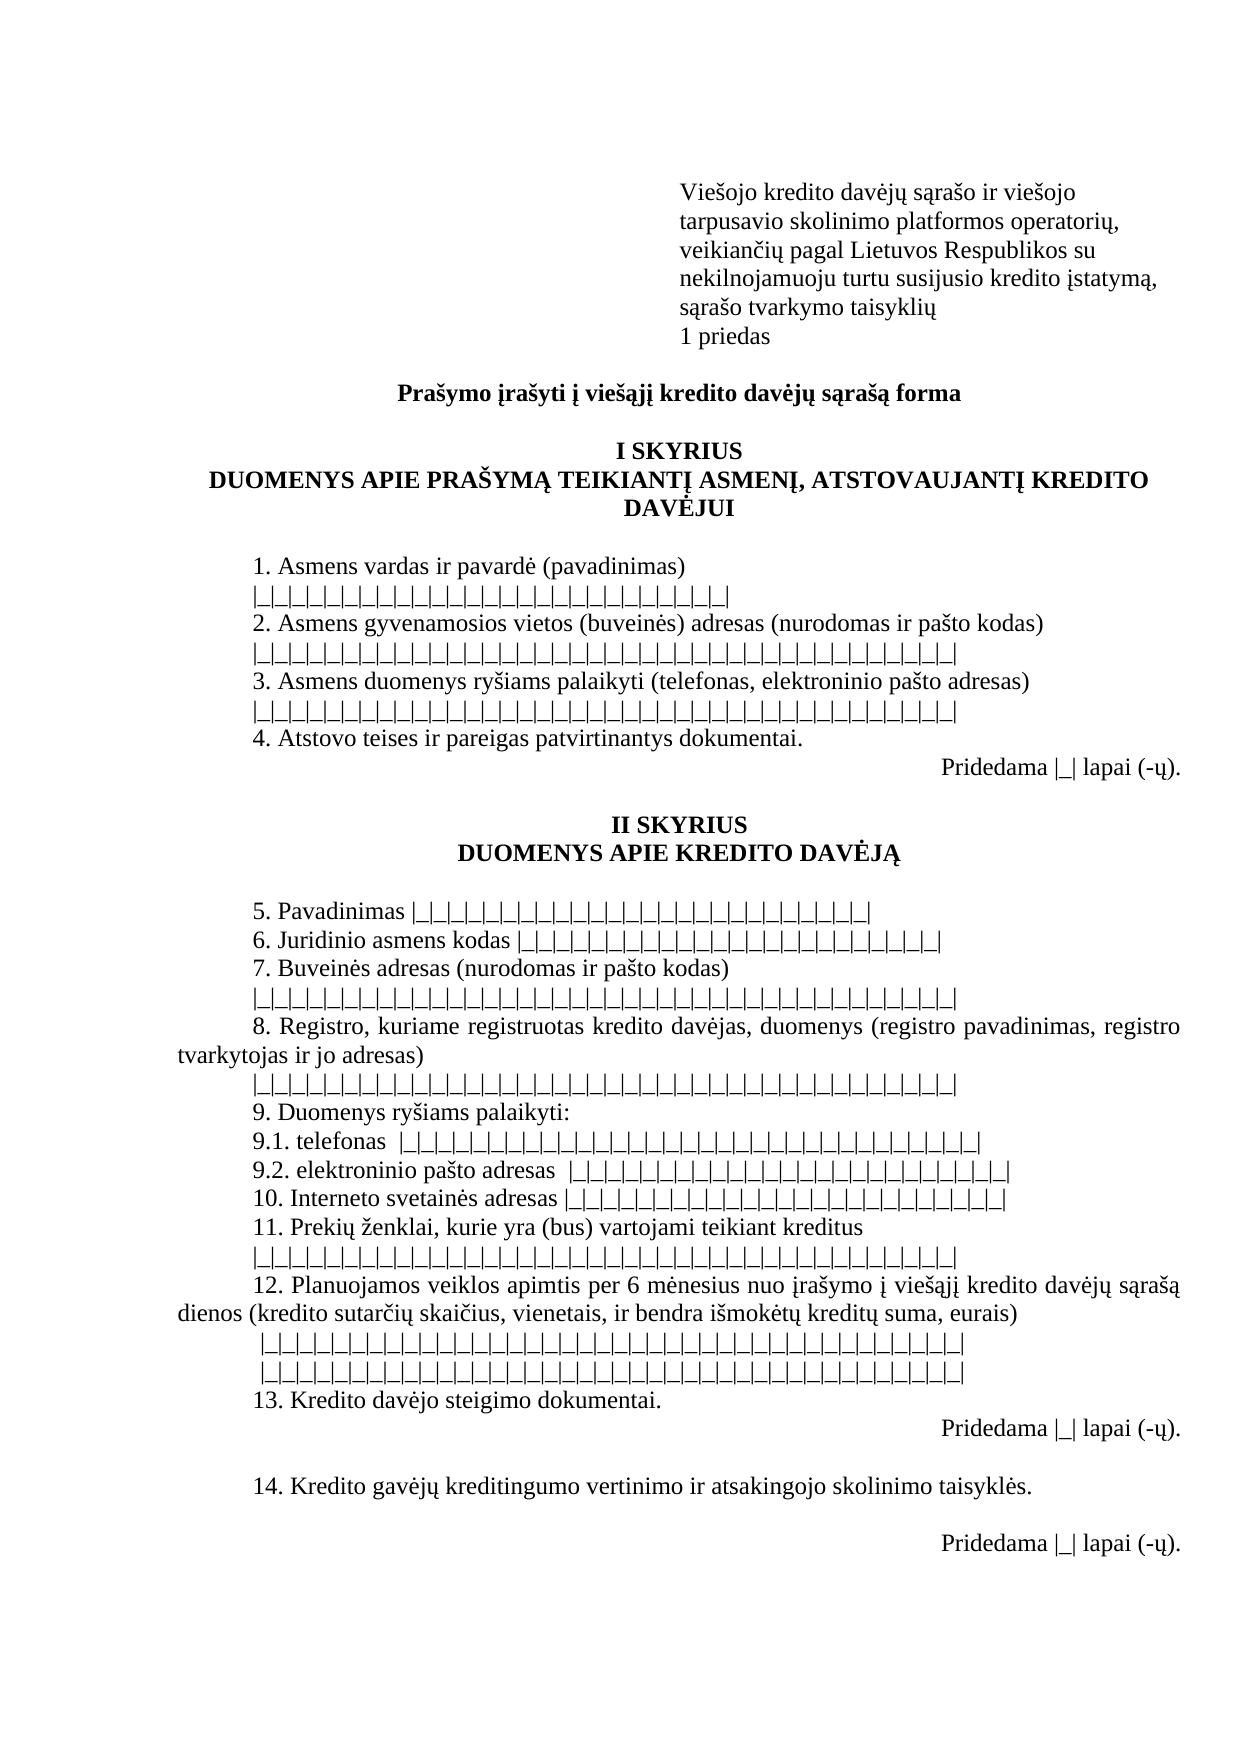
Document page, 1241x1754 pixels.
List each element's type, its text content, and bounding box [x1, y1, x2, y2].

text sąrašo tvarkymo taisyklių [177, 292, 1181, 321]
text 10. Interneto svetainės adresas |_|_|_|_|_|_|_|_|_|_|_|_|_|_|_|_|_|_|_|_|_|_|_|_|_| [177, 1183, 1181, 1212]
text Pridedama |_| lapai (-ų). [177, 752, 1181, 781]
text 6. Juridinio asmens kodas |_|_|_|_|_|_|_|_|_|_|_|_|_|_|_|_|_|_|_|_|_|_|_|_| [177, 925, 1181, 953]
text tarpusavio skolinimo platformos operatorių, [177, 206, 1181, 235]
text 9. Duomenys ryšiams palaikyti: [177, 1097, 1181, 1126]
text DUOMENYS APIE KREDITO DAVĖJĄ [177, 838, 1181, 867]
text 9.1. telefonas |_|_|_|_|_|_|_|_|_|_|_|_|_|_|_|_|_|_|_|_|_|_|_|_|_|_|_|_|_|_|_|_|_| [177, 1126, 1181, 1155]
text |_|_|_|_|_|_|_|_|_|_|_|_|_|_|_|_|_|_|_|_|_|_|_|_|_|_|_|_|_|_|_|_|_|_|_|_|_|_|_|_| [177, 1241, 1181, 1270]
text I SKYRIUS [177, 436, 1181, 465]
text |_|_|_|_|_|_|_|_|_|_|_|_|_|_|_|_|_|_|_|_|_|_|_|_|_|_|_|_|_|_|_|_|_|_|_|_|_|_|_|_| [177, 637, 1181, 666]
text Viešojo kredito davėjų sąrašo ir viešojo [177, 177, 1181, 206]
text II SKYRIUS [177, 810, 1181, 838]
text 2. Asmens gyvenamosios vietos (buveinės) adresas (nurodomas ir pašto kodas) [177, 608, 1181, 637]
text 4. Atstovo teises ir pareigas patvirtinantys dokumentai. [177, 723, 1181, 752]
text 14. Kredito gavėjų kreditingumo vertinimo ir atsakingojo skolinimo taisyklės. [177, 1471, 1181, 1500]
text |_|_|_|_|_|_|_|_|_|_|_|_|_|_|_|_|_|_|_|_|_|_|_|_|_|_|_|_|_|_|_|_|_|_|_|_|_|_|_|_| [177, 695, 1181, 723]
text Prašymo įrašyti į viešąjį kredito davėjų sąrašą forma [177, 378, 1181, 407]
text |_|_|_|_|_|_|_|_|_|_|_|_|_|_|_|_|_|_|_|_|_|_|_|_|_|_|_|_|_|_|_|_|_|_|_|_|_|_|_|_| [177, 982, 1181, 1011]
text DUOMENYS APIE PRAŠYMĄ TEIKIANTĮ ASMENĮ, ATSTOVAUJANTĮ KREDITO DAVĖJUI [177, 465, 1181, 522]
text 9.2. elektroninio pašto adresas |_|_|_|_|_|_|_|_|_|_|_|_|_|_|_|_|_|_|_|_|_|_|_|_|_| [177, 1155, 1181, 1183]
text nekilnojamuoju turtu susijusio kredito įstatymą, [177, 263, 1181, 292]
text 1 priedas [177, 321, 1181, 350]
text |_|_|_|_|_|_|_|_|_|_|_|_|_|_|_|_|_|_|_|_|_|_|_|_|_|_|_| [177, 580, 1181, 608]
text Pridedama |_| lapai (-ų). [177, 1528, 1181, 1557]
text |_|_|_|_|_|_|_|_|_|_|_|_|_|_|_|_|_|_|_|_|_|_|_|_|_|_|_|_|_|_|_|_|_|_|_|_|_|_|_|_| [177, 1356, 1181, 1385]
text 11. Prekių ženklai, kurie yra (bus) vartojami teikiant kreditus [177, 1212, 1181, 1241]
text 7. Buveinės adresas (nurodomas ir pašto kodas) [177, 953, 1181, 982]
text 12. Planuojamos veiklos apimtis per 6 mėnesius nuo įrašymo į viešąjį kredito davėjų sąrašą dienos (kredito sutarčių skaičius, vienetais, ir bendra išmokėtų kreditų suma, eurais) [177, 1270, 1181, 1327]
text Pridedama |_| lapai (-ų). [177, 1413, 1181, 1442]
text 5. Pavadinimas |_|_|_|_|_|_|_|_|_|_|_|_|_|_|_|_|_|_|_|_|_|_|_|_|_|_| [177, 896, 1181, 925]
text |_|_|_|_|_|_|_|_|_|_|_|_|_|_|_|_|_|_|_|_|_|_|_|_|_|_|_|_|_|_|_|_|_|_|_|_|_|_|_|_| [177, 1327, 1181, 1356]
text 8. Registro, kuriame registruotas kredito davėjas, duomenys (registro pavadinimas, registro tvarkytojas ir jo adresas) [177, 1011, 1181, 1068]
text 13. Kredito davėjo steigimo dokumentai. [177, 1385, 1181, 1413]
text 1. Asmens vardas ir pavardė (pavadinimas) [177, 551, 1181, 580]
text 3. Asmens duomenys ryšiams palaikyti (telefonas, elektroninio pašto adresas) [177, 666, 1181, 695]
text |_|_|_|_|_|_|_|_|_|_|_|_|_|_|_|_|_|_|_|_|_|_|_|_|_|_|_|_|_|_|_|_|_|_|_|_|_|_|_|_| [177, 1068, 1181, 1097]
text veikiančių pagal Lietuvos Respublikos su [177, 235, 1181, 263]
